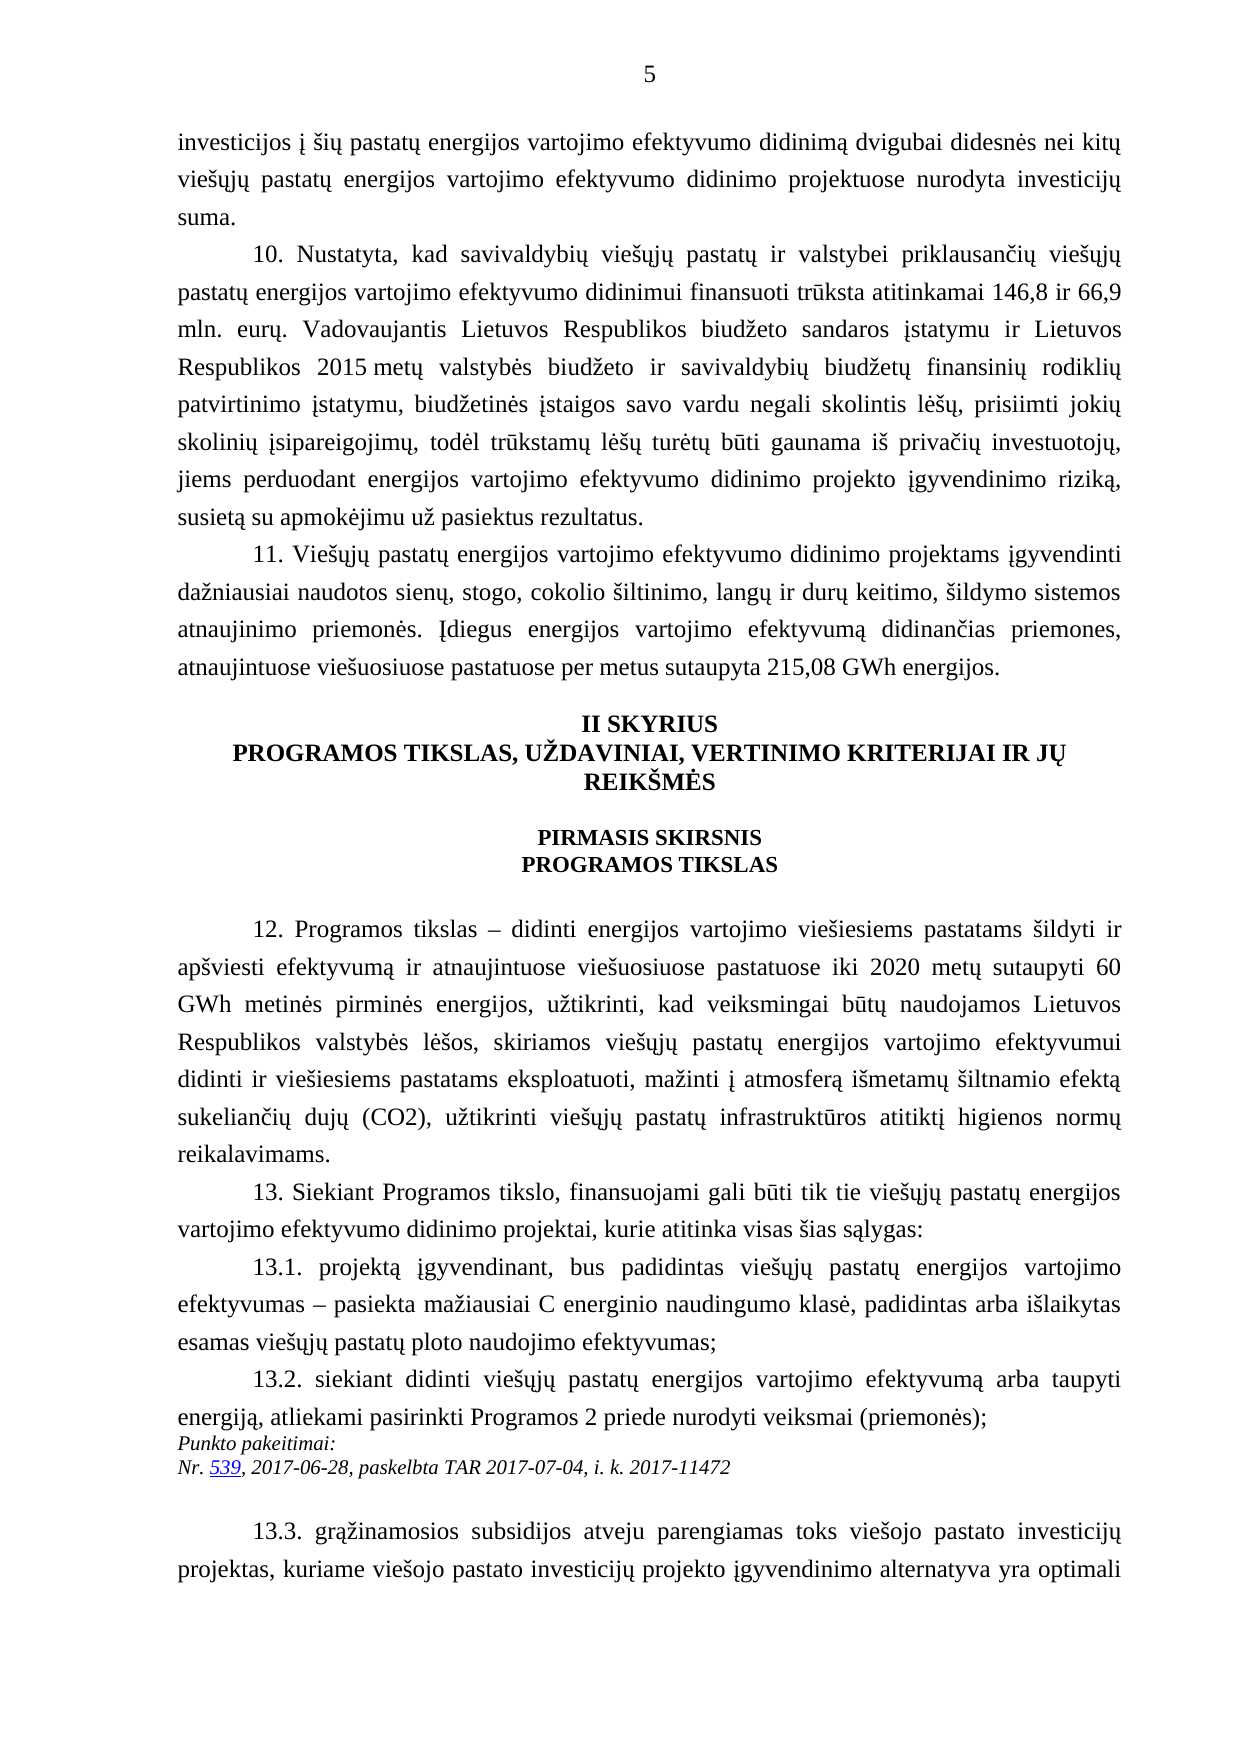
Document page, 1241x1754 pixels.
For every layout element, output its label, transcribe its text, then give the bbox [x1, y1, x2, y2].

text PROGRAMOS TIKSLAS [177, 851, 1122, 877]
text 10. Nustatyta, kad savivaldybių viešųjų pastatų ir valstybei priklausančių viešųjų pastatų energijos vartojimo efektyvumo didinimui finansuoti trūksta atitinkamai 146,8 ir 66,9 mln. eurų. Vadovaujantis Lietuvos Respublikos biudžeto sandaros įstatymu ir Lietuvos Respublikos 2015 metų valstybės biudžeto ir savivaldybių biudžetų finansinių rodiklių patvirtinimo įstatymu, biudžetinės įstaigos savo vardu negali skolintis lėšų, prisiimti jokių skolinių įsipareigojimų, todėl trūkstamų lėšų turėtų būti gaunama iš privačių investuotojų, jiems perduodant energijos vartojimo efektyvumo didinimo projekto įgyvendinimo riziką, susietą su apmokėjimu už pasiektus rezultatus. [177, 231, 1122, 531]
text investicijos į šių pastatų energijos vartojimo efektyvumo didinimą dvigubai didesnės nei kitų viešųjų pastatų energijos vartojimo efektyvumo didinimo projektuose nurodyta investicijų suma. [177, 118, 1122, 231]
text PROGRAMOS TIKSLAS, UŽDAVINIAI, VERTINIMO KRITERIJAI IR JŲ REIKŠMĖS [177, 738, 1122, 796]
text 13.1. projektą įgyvendinant, bus padidintas viešųjų pastatų energijos vartojimo efektyvumas – pasiekta mažiausiai C energinio naudingumo klasė, padidintas arba išlaikytas esamas viešųjų pastatų ploto naudojimo efektyvumas; [177, 1243, 1122, 1356]
text Nr. 539, 2017-06-28, paskelbta TAR 2017-07-04, i. k. 2017-11472 [177, 1455, 1122, 1479]
text 13.3. grąžinamosios subsidijos atveju parengiamas toks viešojo pastato investicijų projektas, kuriame viešojo pastato investicijų projekto įgyvendinimo alternatyva yra optimali [177, 1508, 1122, 1583]
text Punkto pakeitimai: [177, 1431, 1122, 1455]
text II SKYRIUS [177, 709, 1122, 738]
text 11. Viešųjų pastatų energijos vartojimo efektyvumo didinimo projektams įgyvendinti dažniausiai naudotos sienų, stogo, cokolio šiltinimo, langų ir durų keitimo, šildymo sistemos atnaujinimo priemonės. Įdiegus energijos vartojimo efektyvumą didinančias priemones, atnaujintuose viešuosiuose pastatuose per metus sutaupyta 215,08 GWh energijos. [177, 531, 1122, 681]
text PIRMASIS SKIRSNIS [177, 824, 1122, 851]
text 12. Programos tikslas – didinti energijos vartojimo viešiesiems pastatams šildyti ir apšviesti efektyvumą ir atnaujintuose viešuosiuose pastatuose iki 2020 metų sutaupyti 60 GWh metinės pirminės energijos, užtikrinti, kad veiksmingai būtų naudojamos Lietuvos Respublikos valstybės lėšos, skiriamos viešųjų pastatų energijos vartojimo efektyvumui didinti ir viešiesiems pastatams eksploatuoti, mažinti į atmosferą išmetamų šiltnamio efektą sukeliančių dujų (CO2), užtikrinti viešųjų pastatų infrastruktūros atitiktį higienos normų reikalavimams. [177, 906, 1122, 1168]
text 13. Siekiant Programos tikslo, finansuojami gali būti tik tie viešųjų pastatų energijos vartojimo efektyvumo didinimo projektai, kurie atitinka visas šias sąlygas: [177, 1168, 1122, 1243]
text 13.2. siekiant didinti viešųjų pastatų energijos vartojimo efektyvumą arba taupyti energiją, atliekami pasirinkti Programos 2 priede nurodyti veiksmai (priemonės); [177, 1356, 1122, 1431]
